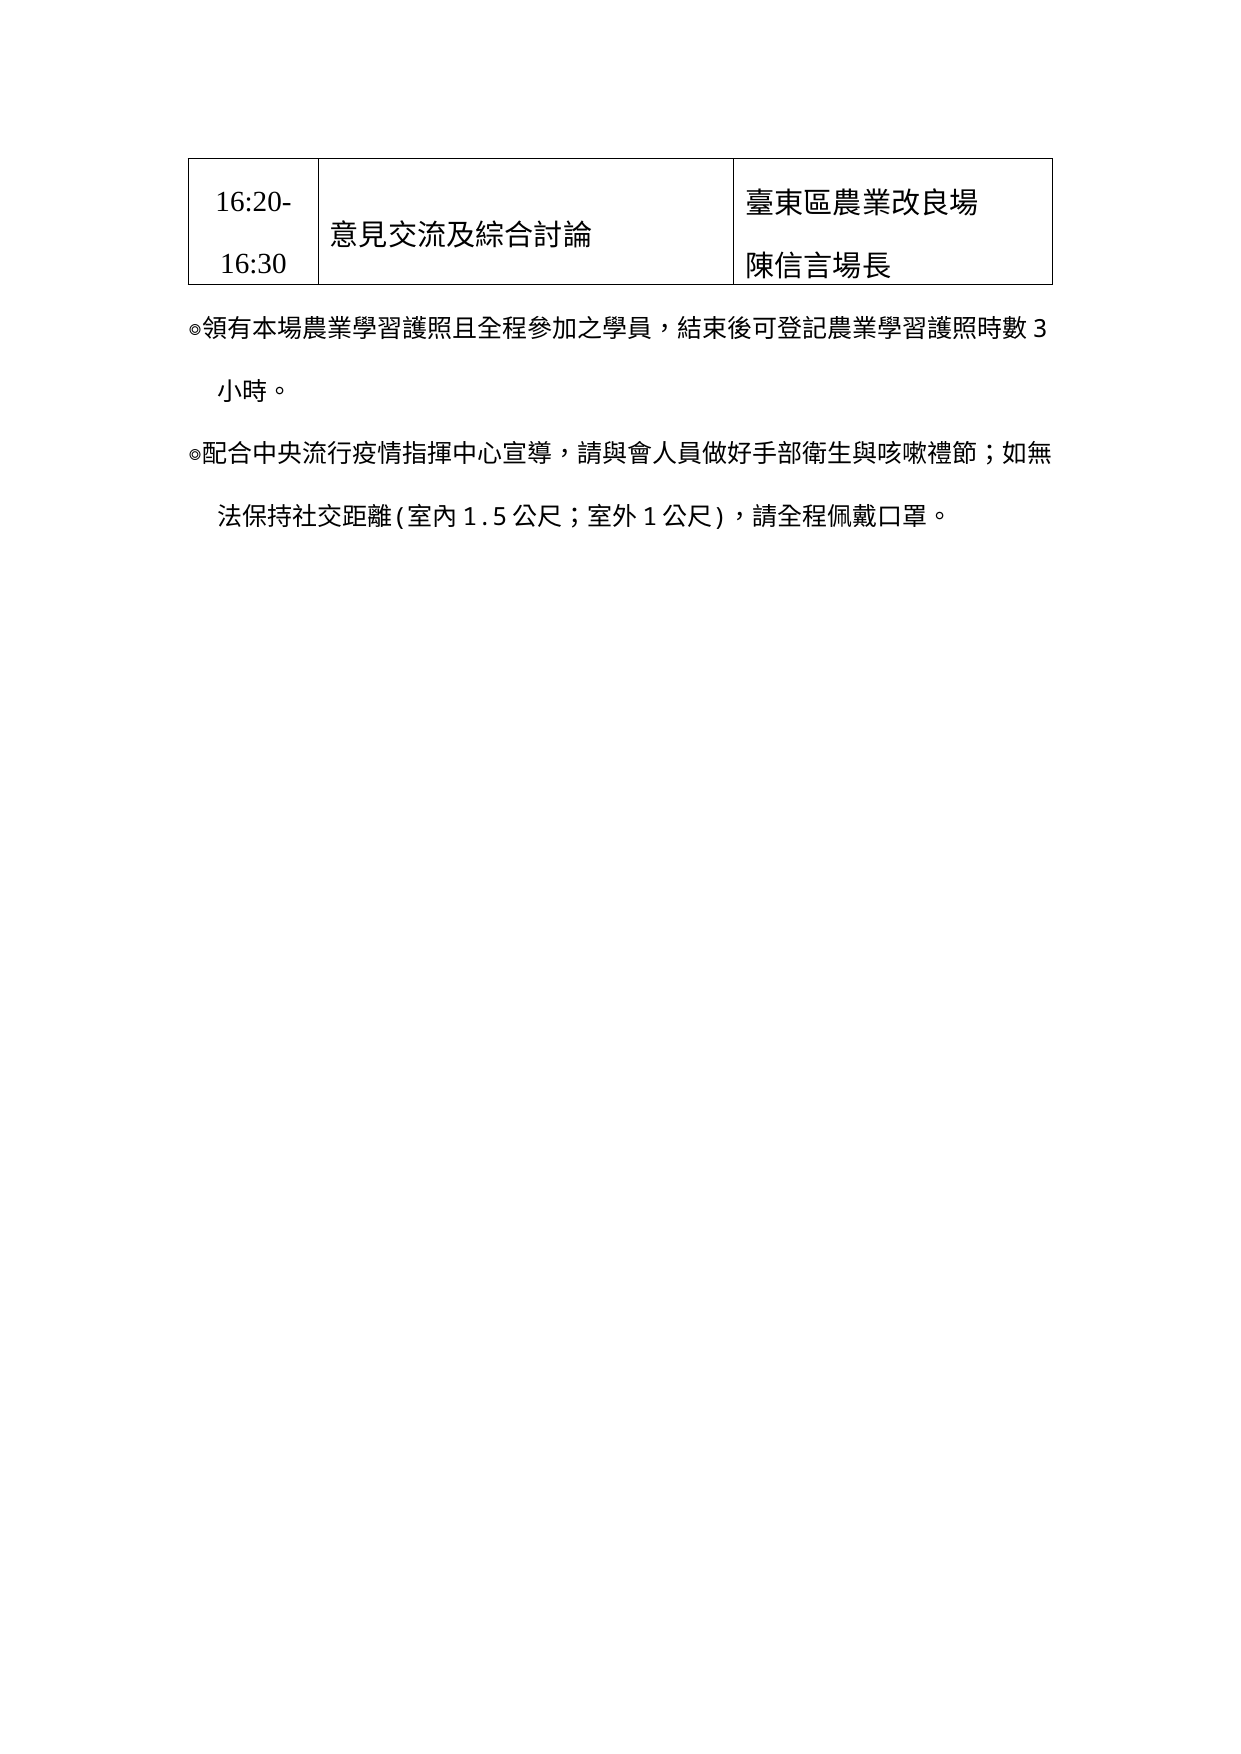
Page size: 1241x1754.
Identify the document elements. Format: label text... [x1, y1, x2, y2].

text ◎領有本場農業學習護照且全程參加之學員，結束後可登記農業學習護照時數3小時。 [187, 285, 1053, 410]
table_cell 臺東區農業改良場 陳信言場長 [734, 159, 1052, 284]
table_cell 意見交流及綜合討論 [319, 159, 733, 284]
text ◎配合中央流行疫情指揮中心宣導，請與會人員做好手部衛生與咳嗽禮節；如無法保持社交距離(室內1.5公尺；室外1公尺)，請全程佩戴口罩。 [187, 410, 1053, 535]
table_cell 16:20- 16:30 [189, 159, 318, 284]
